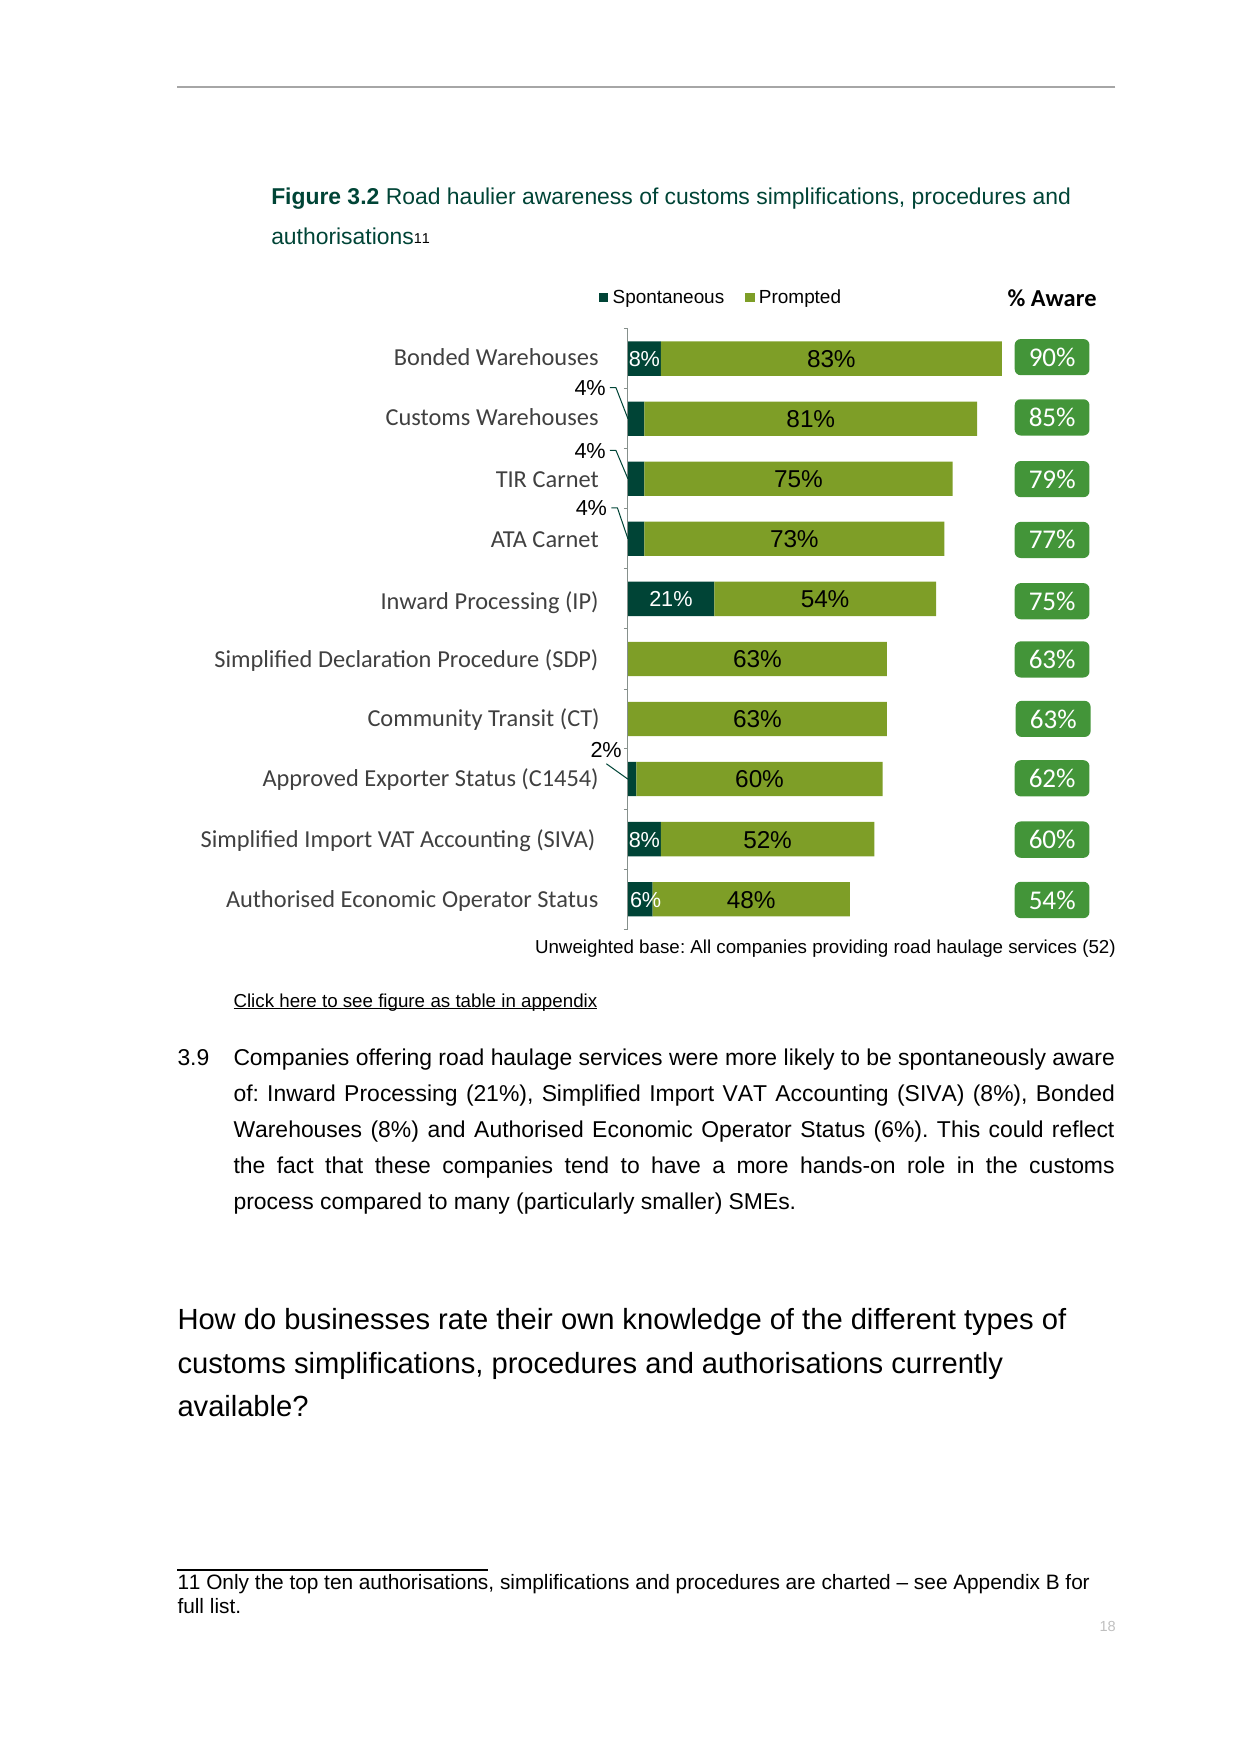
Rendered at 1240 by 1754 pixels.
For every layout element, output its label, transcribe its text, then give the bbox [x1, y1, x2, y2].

text Only the top ten authorisations, simplifications and procedures are charted – see Appendix B for full list. [177, 1570, 1115, 1618]
text Click here to see figure as table in appendix [233, 990, 1115, 1017]
text Figure 3.2 Road haulier awareness of customs simplifications, procedures and authorisations [271, 183, 1115, 257]
text Unweighted base: All companies providing road haulage services (52) [233, 936, 1115, 963]
subtitle How do businesses rate their own knowledge of the different types of customs simplifications, procedures and authorisations currently available? [177, 1302, 1115, 1432]
list Companies offering road haulage services were more likely to be spontaneously aware of: Inward Processing (21%), Simplified Import VAT Accounting (SIVA) (8%), Bonded Warehouses (8%) and Authorised Economic Operator Status (6%). This could reflect the fact that these companies tend to have a more hands-on role in the customs process compared to many (particularly smaller) SMEs. [177, 1043, 1115, 1224]
